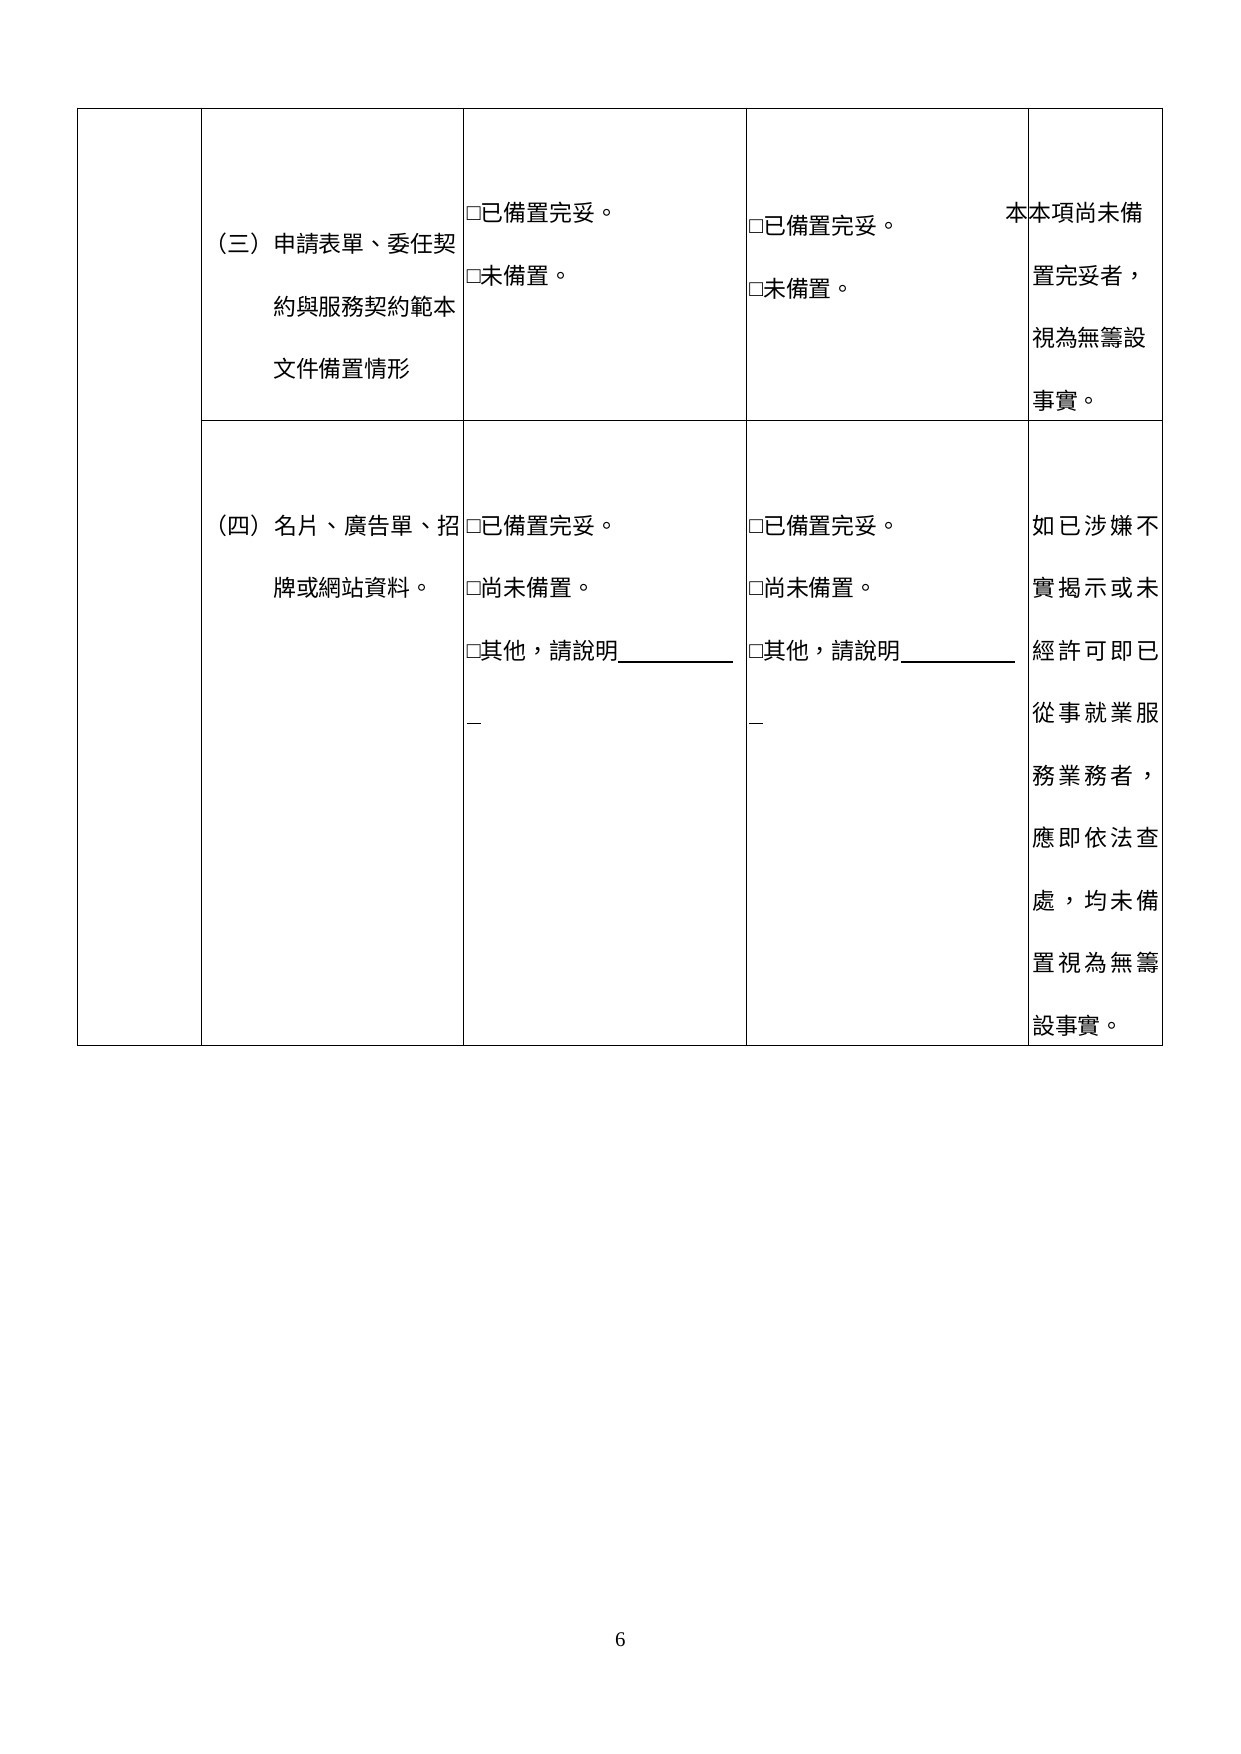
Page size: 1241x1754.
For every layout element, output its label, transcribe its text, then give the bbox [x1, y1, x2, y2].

table_cell □已備置完妥。 □尚未備置。 □其他，請說明 [747, 421, 1028, 1045]
table_cell □已備置完妥。 □未備置。 [464, 109, 746, 420]
table_cell 本本項尚未備置完妥者，視為無籌設事實。 [1029, 109, 1162, 420]
table_cell [78, 109, 201, 1045]
table_cell □已備置完妥。 □尚未備置。 □其他，請說明 [464, 421, 746, 1045]
table_cell （三）申請表單、委任契約與服務契約範本文件備置情形 [202, 109, 463, 420]
table_cell □已備置完妥。 □未備置。 [747, 109, 1028, 420]
table_cell 如已涉嫌不實揭示或未經許可即已從事就業服務業務者，應即依法查處，均未備置視為無籌設事實。 [1029, 421, 1162, 1045]
table_cell （四）名片、廣告單、招牌或網站資料。 [202, 421, 463, 1045]
